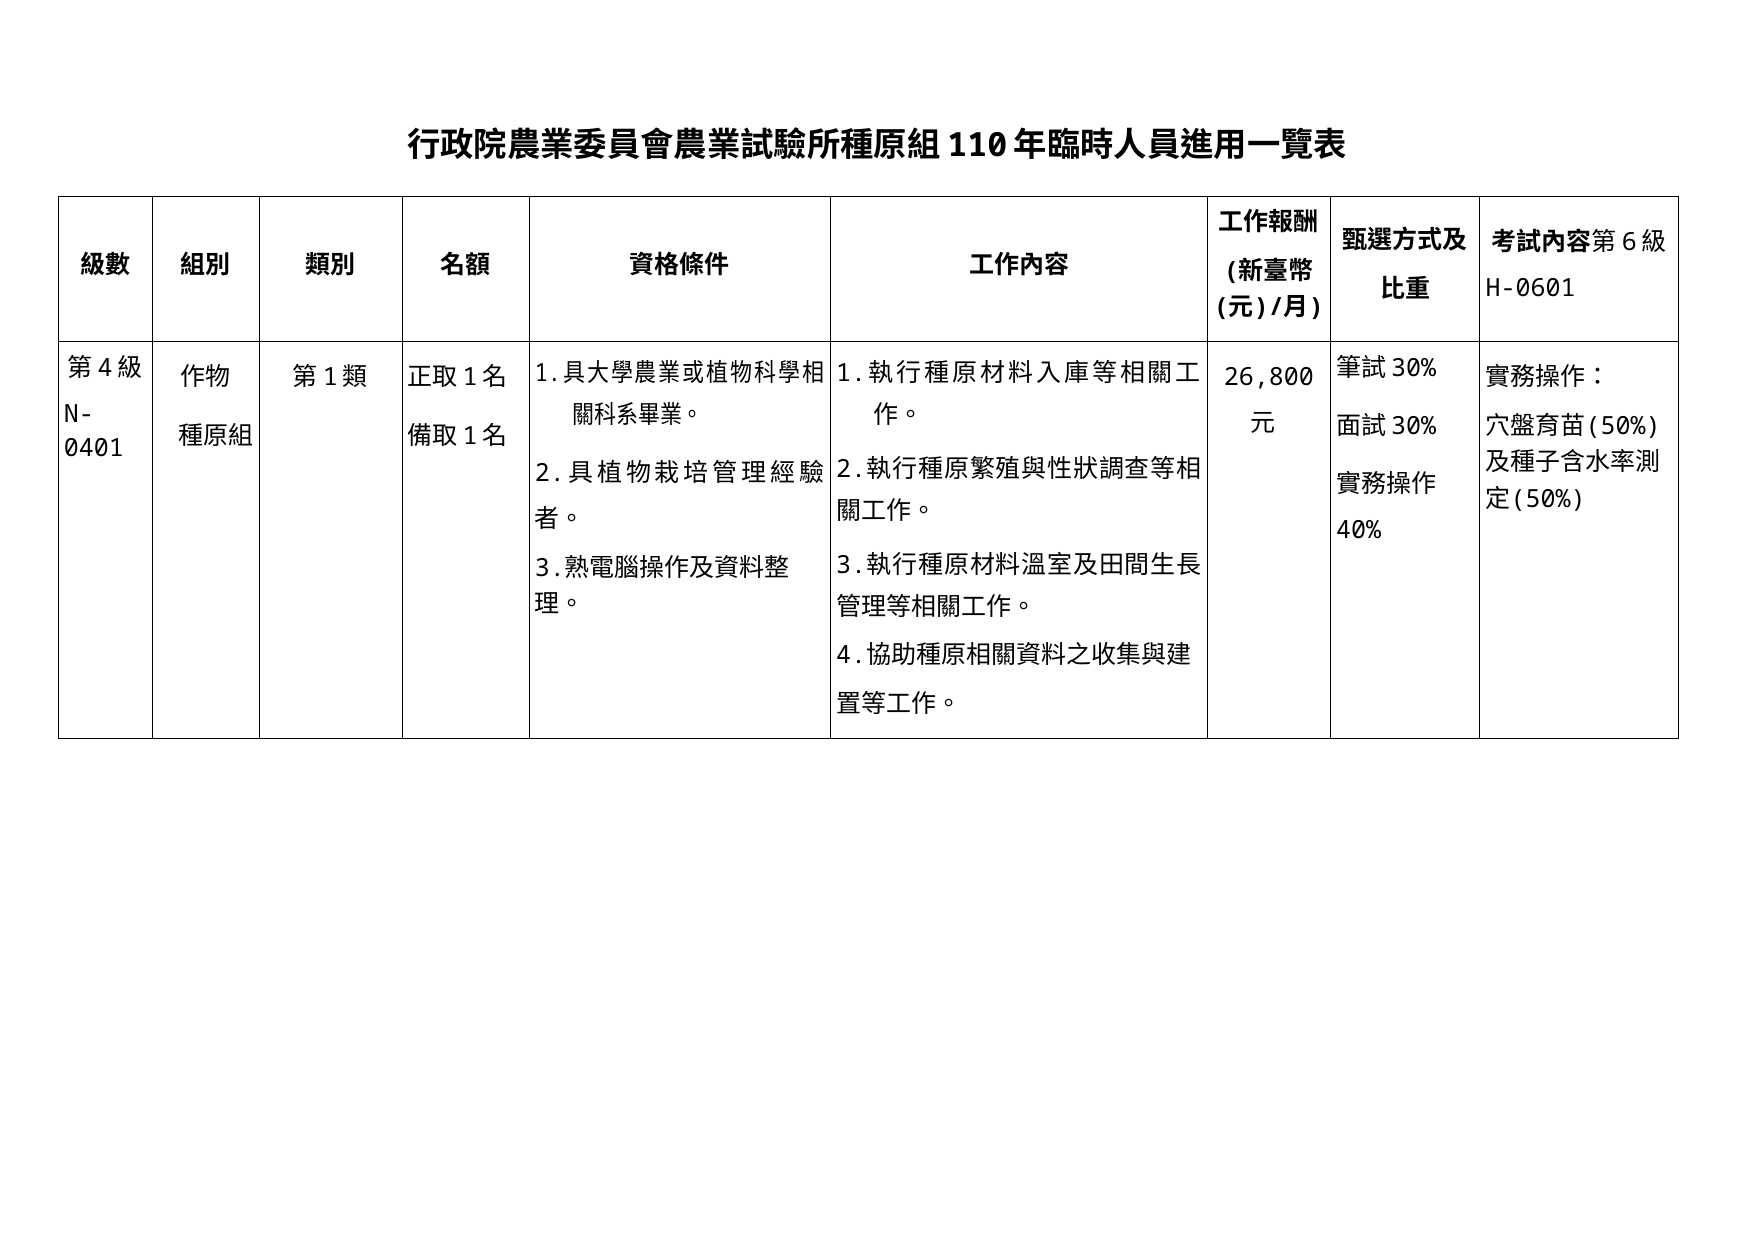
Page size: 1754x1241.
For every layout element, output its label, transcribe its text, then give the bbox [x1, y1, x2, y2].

table_header 工作內容 [831, 197, 1207, 341]
table_cell 1.執行種原材料入庫等相關工作。 2.執行種原繁殖與性狀調查等相關工作。 3.執行種原材料溫室及田間生長管理等相關工作。 4.協助種原相關資料之收集與建 置等工作。 [831, 342, 1207, 738]
table_header 甄選方式及 比重 [1331, 197, 1479, 341]
table_cell 作物 種原組 [153, 342, 259, 738]
table_header 考試內容第6級 H-0601 [1480, 197, 1678, 341]
table_cell 正取1名 備取1名 [403, 342, 529, 738]
table_header 資格條件 [530, 197, 830, 341]
table_header 工作報酬 (新臺幣(元)/月) [1208, 197, 1330, 341]
table_cell 第4級 N-0401 [59, 342, 152, 738]
table_cell 1.具大學農業或植物科學相關科系畢業。 2.具植物栽培管理經驗者。 3.熟電腦操作及資料整理。 [530, 342, 830, 738]
table_header 級數 [59, 197, 152, 341]
table_cell 筆試30% 面試30% 實務操作40% [1331, 342, 1479, 738]
table_header 名額 [403, 197, 529, 341]
table_cell 第1類 [260, 342, 402, 738]
table_header 類別 [260, 197, 402, 341]
table_header 組別 [153, 197, 259, 341]
table_cell 26,800元 [1208, 342, 1330, 738]
table_cell 實務操作： 穴盤育苗(50%)及種子含水率測定(50%) [1480, 342, 1678, 738]
